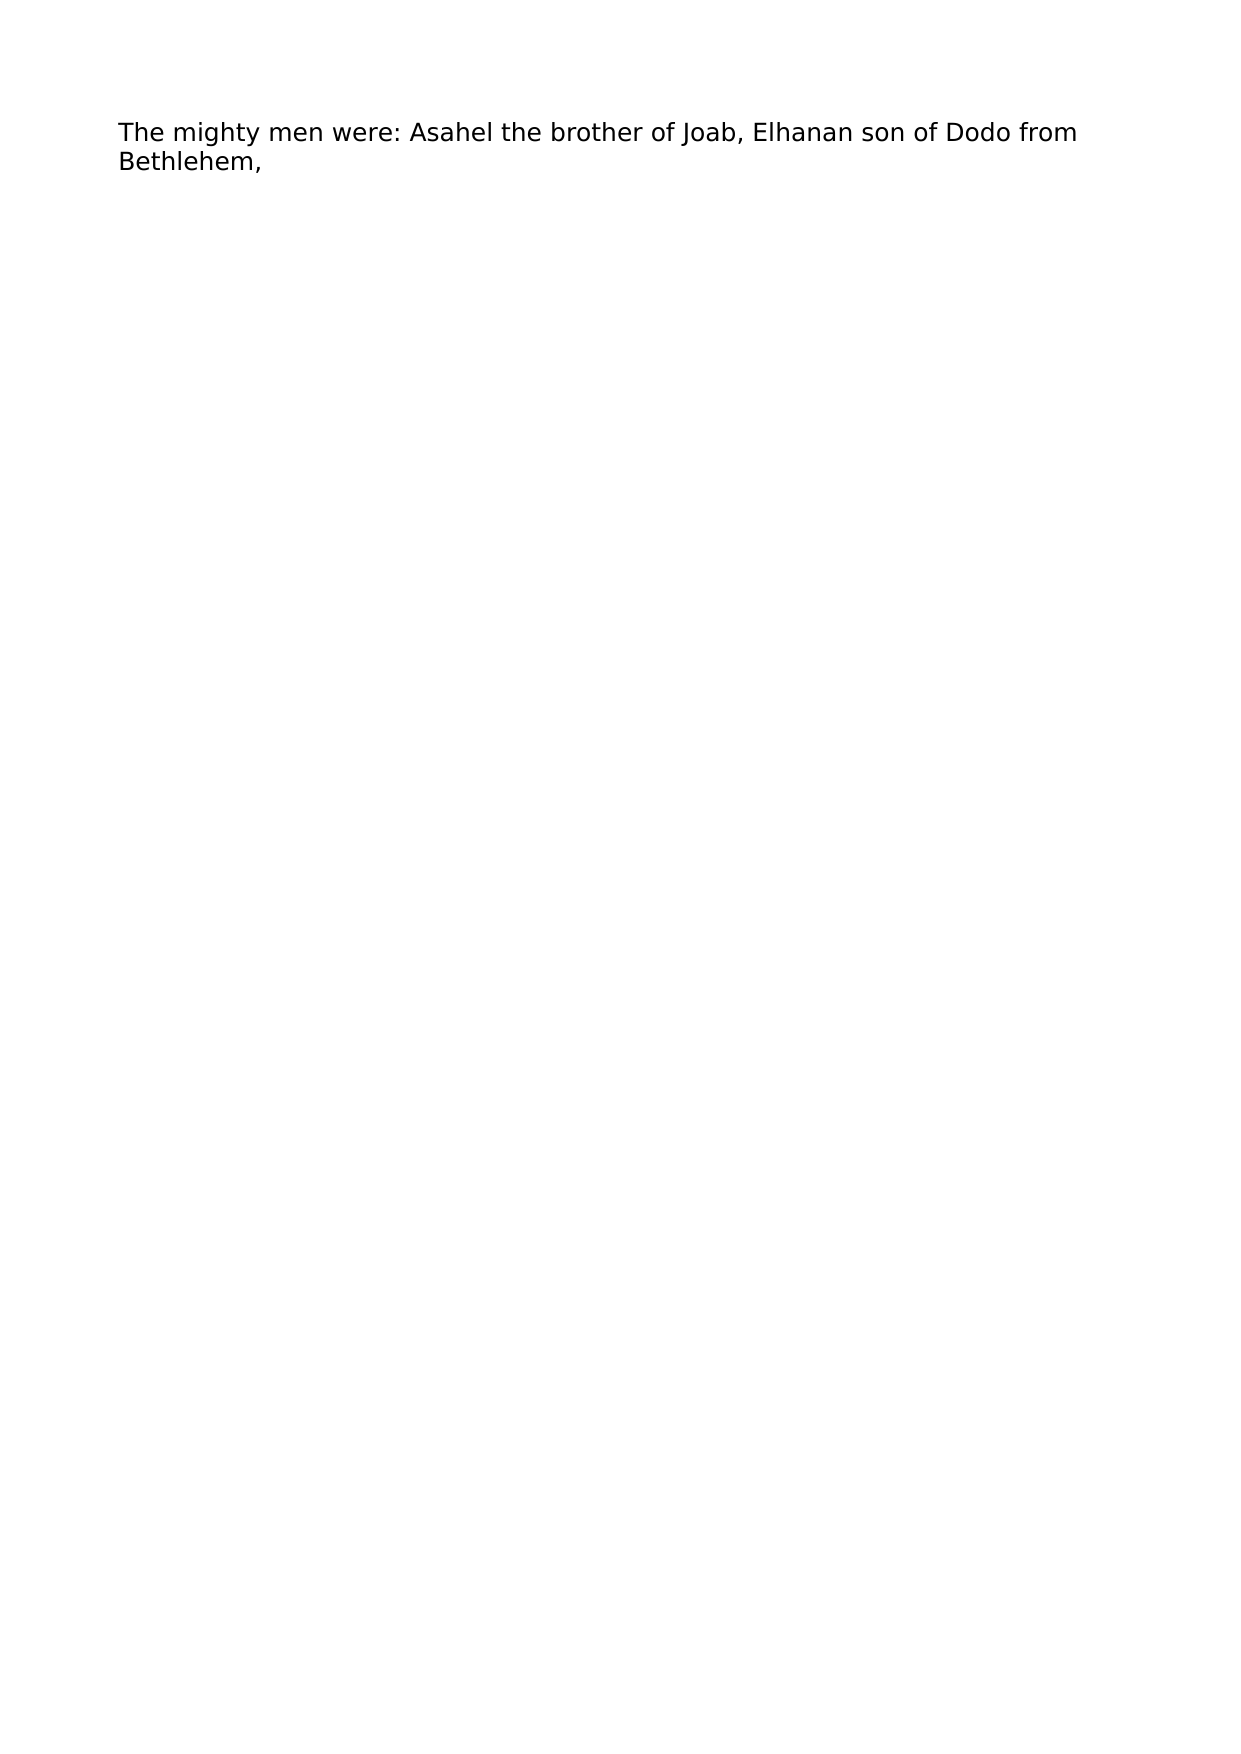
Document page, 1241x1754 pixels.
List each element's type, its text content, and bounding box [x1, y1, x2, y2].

text The mighty men were: Asahel the brother of Joab, Elhanan son of Dodo from Bethlehem, [118, 118, 1122, 176]
